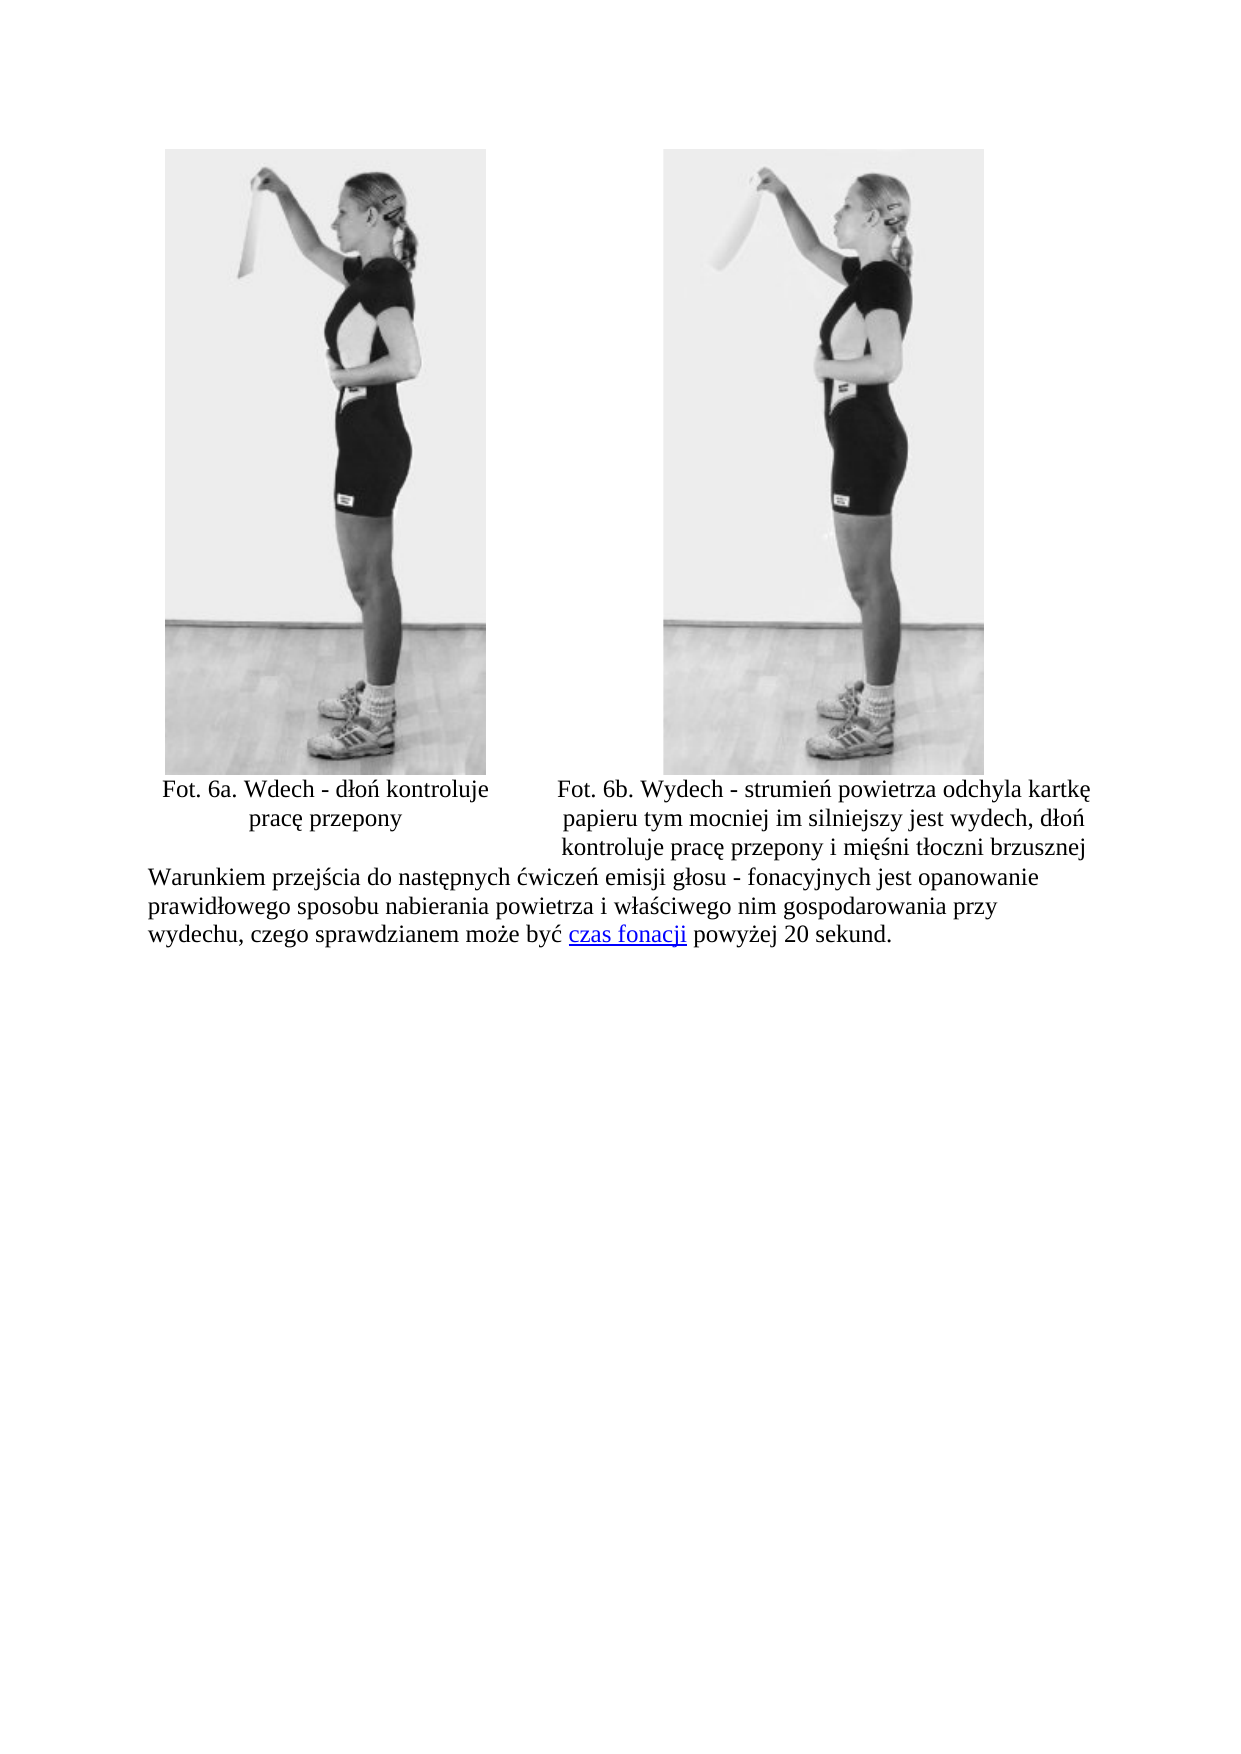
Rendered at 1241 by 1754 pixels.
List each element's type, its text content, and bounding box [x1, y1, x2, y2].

table_header Fot. 6b. Wydech - strumień powietrza odchyla kartkę papieru tym mocniej im silniejszy jest wydech, dłoń kontroluje pracę przepony i mięśni tłoczni brzusznej [547, 148, 1100, 862]
picture [165, 149, 486, 775]
text Warunkiem przejścia do następnych ćwiczeń emisji głosu - fonacyjnych jest opanowanie prawidłowego sposobu nabierania powietrza i właściwego nim gospodarowania przy wydechu, czego sprawdzianem może być czas fonacji powyżej 20 sekund. [148, 862, 1093, 948]
table_header [505, 148, 547, 862]
table_header Fot. 6a. Wdech - dłoń kontroluje pracę przepony [146, 148, 505, 862]
picture [663, 149, 984, 775]
